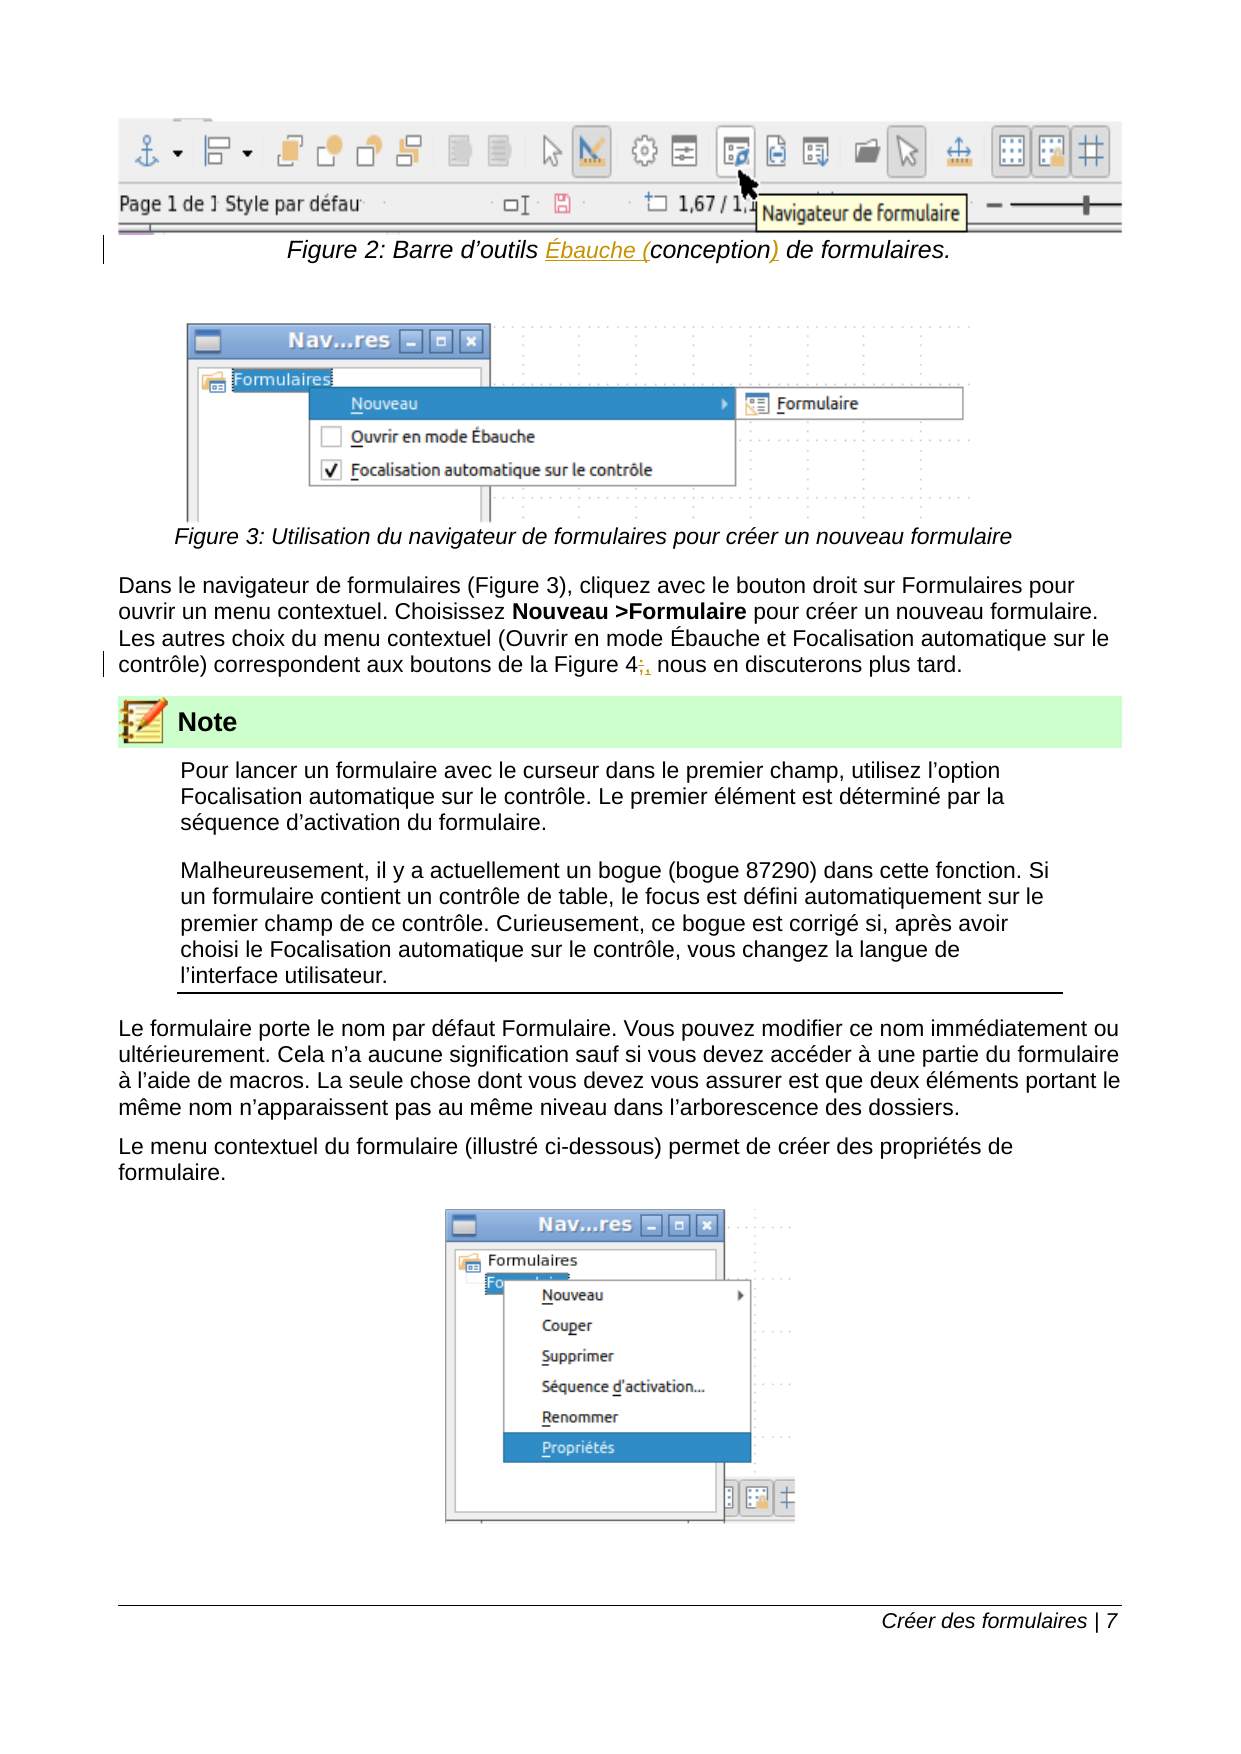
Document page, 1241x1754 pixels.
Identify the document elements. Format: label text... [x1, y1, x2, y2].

text Le menu contextuel du formulaire (illustré ci-dessous) permet de créer des propriétés de formulaire. [118, 1133, 1122, 1185]
text Malheureusement, il y a actuellement un bogue (bogue 87290) dans cette fonction. Si un formulaire contient un contrôle de table, le focus est défini automatiquement sur le premier champ de ce contrôle. Curieusement, ce bogue est corrigé si, après avoir choisi le Focalisation automatique sur le contrôle, vous changez la langue de l’interface utilisateur. [177, 854, 1063, 992]
picture [118, 118, 1123, 235]
text Dans le navigateur de formulaires (Figure 3), cliquez avec le bouton droit sur Formulaires pour ouvrir un menu contextuel. Choisissez Nouveau >Formulaire pour créer un nouveau formulaire. Les autres choix du menu contextuel (Ouvrir en mode Ébauche et Focalisation automatique sur le contrôle) correspondent aux boutons de la Figure 4, nous en discuterons plus tard. [118, 572, 1122, 677]
text Pour lancer un formulaire avec le curseur dans le premier champ, utilisez l’option Focalisation automatique sur le contrôle. Le premier élément est déterminé par la séquence d’activation du formulaire. [177, 754, 1063, 836]
list Note [118, 696, 1122, 748]
picture [119, 696, 170, 747]
text Figure 3: Utilisation du navigateur de formulaires pour créer un nouveau formulaire [174, 314, 1066, 549]
text Le formulaire porte le nom par défaut Formulaire. Vous pouvez modifier ce nom immédiatement ou ultérieurement. Cela n’a aucune signification sauf si vous devez accéder à une partie du formulaire à l’aide de macros. La seule chose dont vous devez vous assurer est que deux éléments portant le même nom n’apparaissent pas au même niveau dans l’arborescence des dossiers. [118, 1015, 1122, 1120]
text Figure 2: Barre d’outils Ébauche (conception) de formulaires. [118, 235, 1122, 264]
